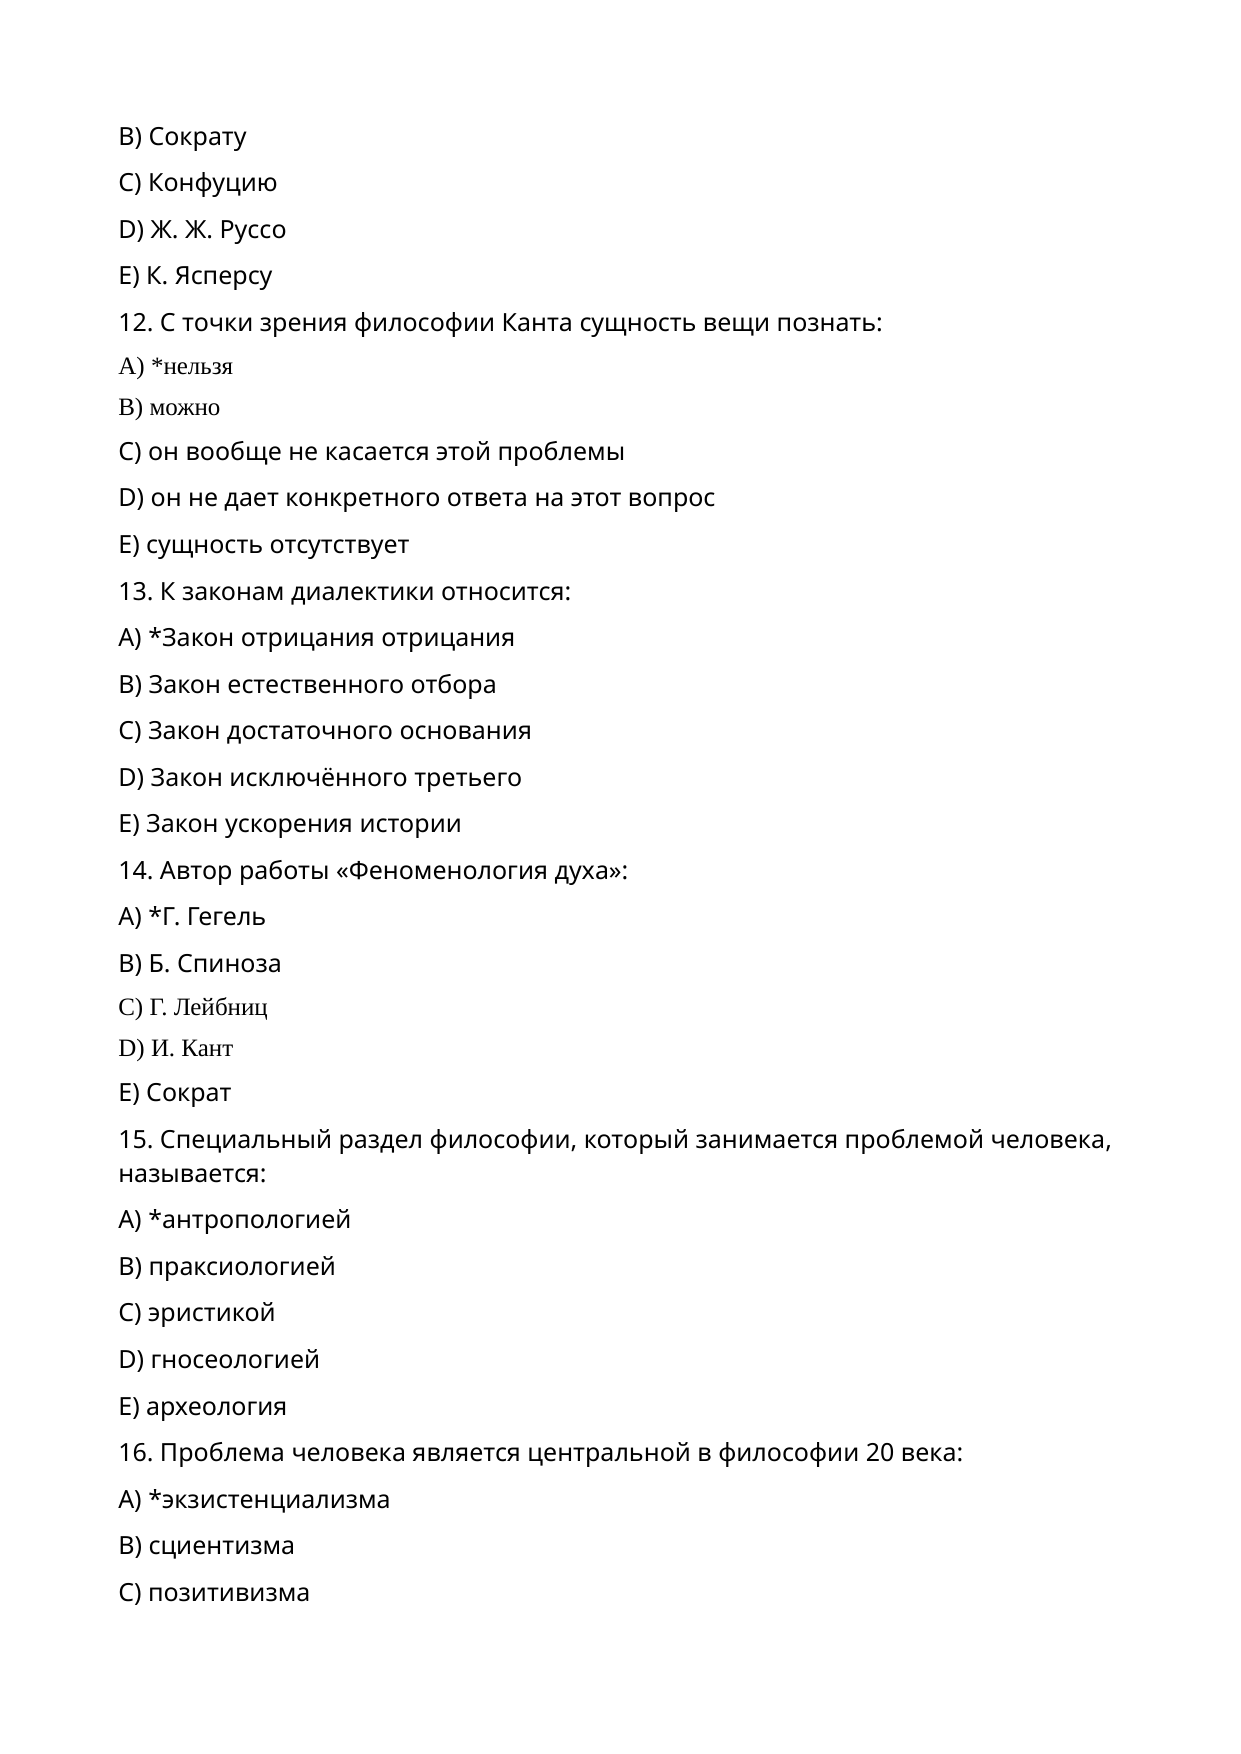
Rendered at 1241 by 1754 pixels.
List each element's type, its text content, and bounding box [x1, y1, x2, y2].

text A) *экзистенциализма [118, 1481, 1122, 1515]
text E) Сократ [118, 1075, 1122, 1109]
text C) Конфуцию [118, 165, 1122, 199]
text A) *Г. Гегель [118, 899, 1122, 933]
text C) он вообще не касается этой проблемы [118, 433, 1122, 467]
text B) Б. Спиноза [118, 946, 1122, 980]
text B) праксиологией [118, 1248, 1122, 1282]
text D) И. Кант [118, 1033, 1122, 1062]
text C) эристикой [118, 1295, 1122, 1329]
text A) *Закон отрицания отрицания [118, 620, 1122, 654]
text 14. Автор работы «Феноменология духа»: [118, 852, 1122, 887]
text D) Закон исключённого третьего [118, 759, 1122, 793]
text B) Закон естественного отбора [118, 666, 1122, 700]
text 13. К законам диалектики относится: [118, 573, 1122, 607]
text E) Закон ускорения истории [118, 806, 1122, 840]
text A) *нельзя [118, 351, 1122, 380]
text C) Г. Лейбниц [118, 992, 1122, 1021]
text 15. Специальный раздел философии, который занимается проблемой человека, называется: [118, 1121, 1122, 1189]
text C) Закон достаточного основания [118, 713, 1122, 747]
text B) сциентизма [118, 1528, 1122, 1562]
text B) Сократу [118, 118, 1122, 152]
text E) К. Ясперсу [118, 258, 1122, 292]
text E) археология [118, 1388, 1122, 1422]
text C) позитивизма [118, 1574, 1122, 1608]
text 16. Проблема человека является центральной в философии 20 века: [118, 1435, 1122, 1469]
text A) *антропологией [118, 1202, 1122, 1236]
text D) он не дает конкретного ответа на этот вопрос [118, 480, 1122, 514]
text B) можно [118, 392, 1122, 421]
text D) гносеологией [118, 1342, 1122, 1376]
text E) сущность отсутствует [118, 527, 1122, 561]
text D) Ж. Ж. Руссо [118, 211, 1122, 245]
text 12. С точки зрения философии Канта сущность вещи познать: [118, 304, 1122, 338]
